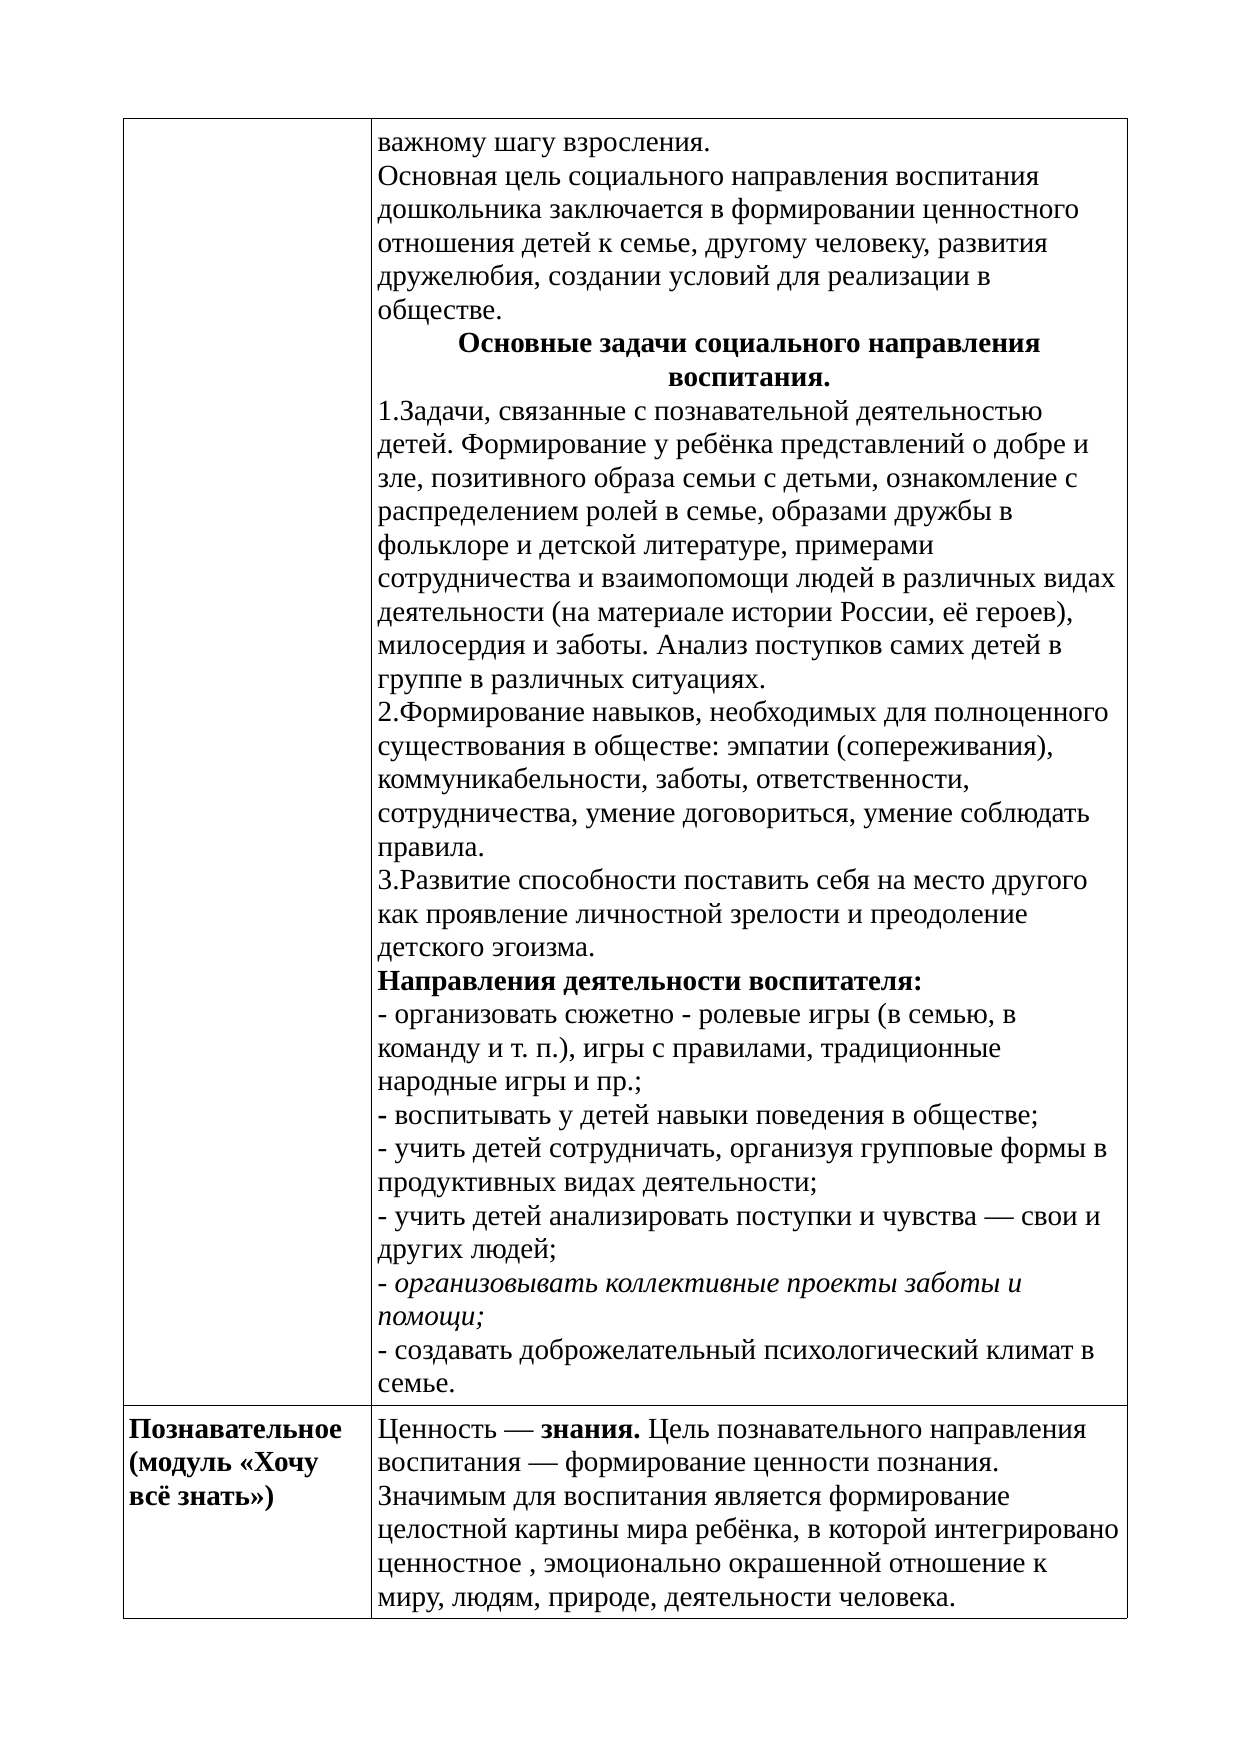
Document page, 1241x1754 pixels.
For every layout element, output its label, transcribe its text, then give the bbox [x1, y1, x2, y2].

table_cell Ценность — знания. Цель познавательного направления воспитания — формирование ценности познания. Значимым для воспитания является формирование целостной картины мира ребёнка, в которой интегрировано ценностное , эмоционально окрашенной отношение к миру, людям, природе, деятельности человека. [372, 1406, 1127, 1618]
table_cell Познавательное (модуль «Хочу всё знать») [124, 1406, 371, 1618]
table_cell [124, 119, 371, 1405]
table_cell важному шагу взросления. Основная цель социального направления воспитания дошкольника заключается в формировании ценностного отношения детей к семье, другому человеку, развития дружелюбия, создании условий для реализации в обществе. Основные задачи социального направления воспитания. 1.Задачи, связанные с познавательной деятельностью детей. Формирование у ребёнка представлений о добре и зле, позитивного образа семьи с детьми, ознакомление с распределением ролей в семье, образами дружбы в фольклоре и детской литературе, примерами сотрудничества и взаимопомощи людей в различных видах деятельности (на материале истории России, её героев), милосердия и заботы. Анализ поступков самих детей в группе в различных ситуациях. 2.Формирование навыков, необходимых для полноценного существования в обществе: эмпатии (сопереживания), коммуникабельности, заботы, ответственности, сотрудничества, умение договориться, умение соблюдать правила. 3.Развитие способности поставить себя на место другого как проявление личностной зрелости и преодоление детского эгоизма. Направления деятельности воспитателя: - организовать сюжетно - ролевые игры (в семью, в команду и т. п.), игры с правилами, традиционные народные игры и пр.; - воспитывать у детей навыки поведения в обществе; - учить детей сотрудничать, организуя групповые формы в продуктивных видах деятельности; - учить детей анализировать поступки и чувства — свои и других людей; - организовывать коллективные проекты заботы и помощи; - создавать доброжелательный психологический климат в семье. [372, 119, 1127, 1405]
